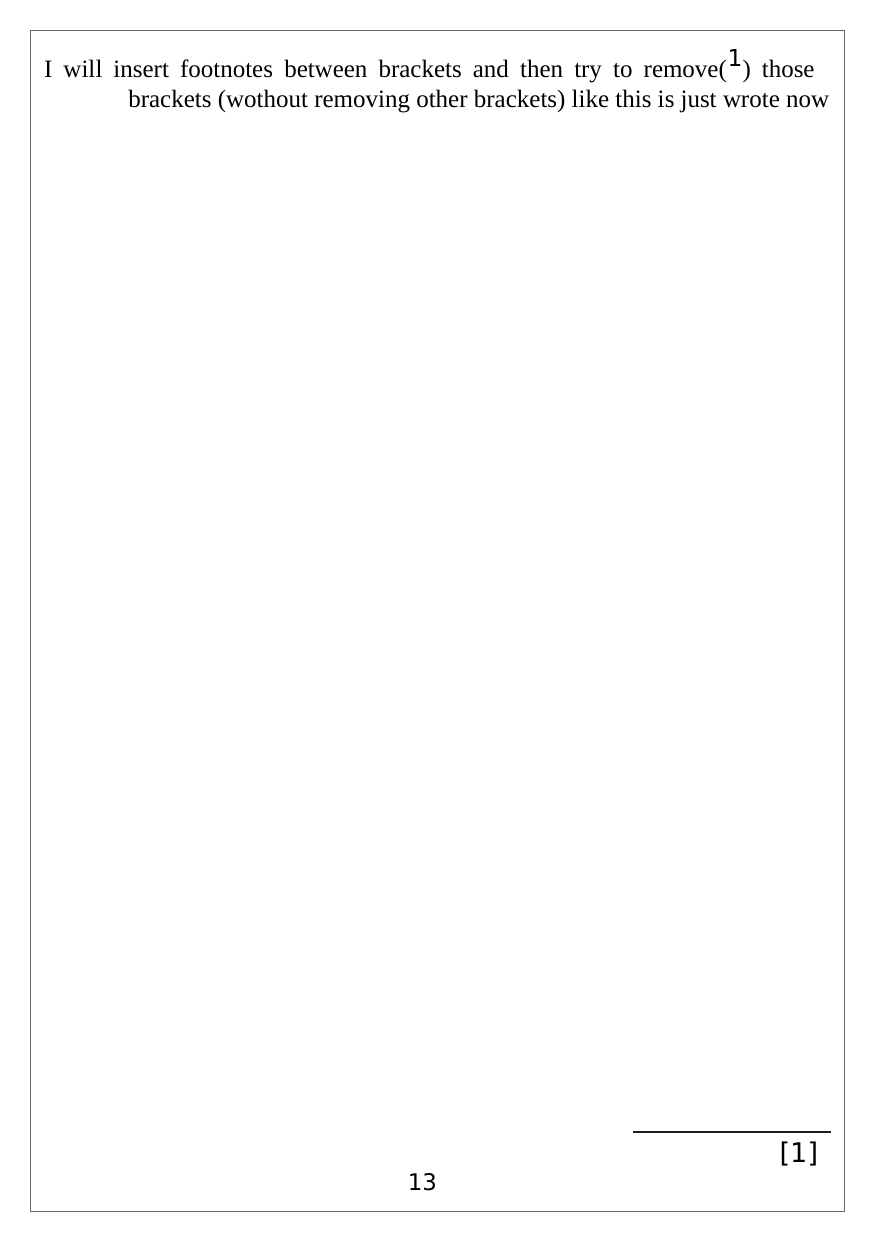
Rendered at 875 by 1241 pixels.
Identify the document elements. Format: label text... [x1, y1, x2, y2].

text I will insert footnotes between brackets and then try to remove() those brackets (wothout removing other brackets) like this is just wrote now [44, 44, 830, 113]
